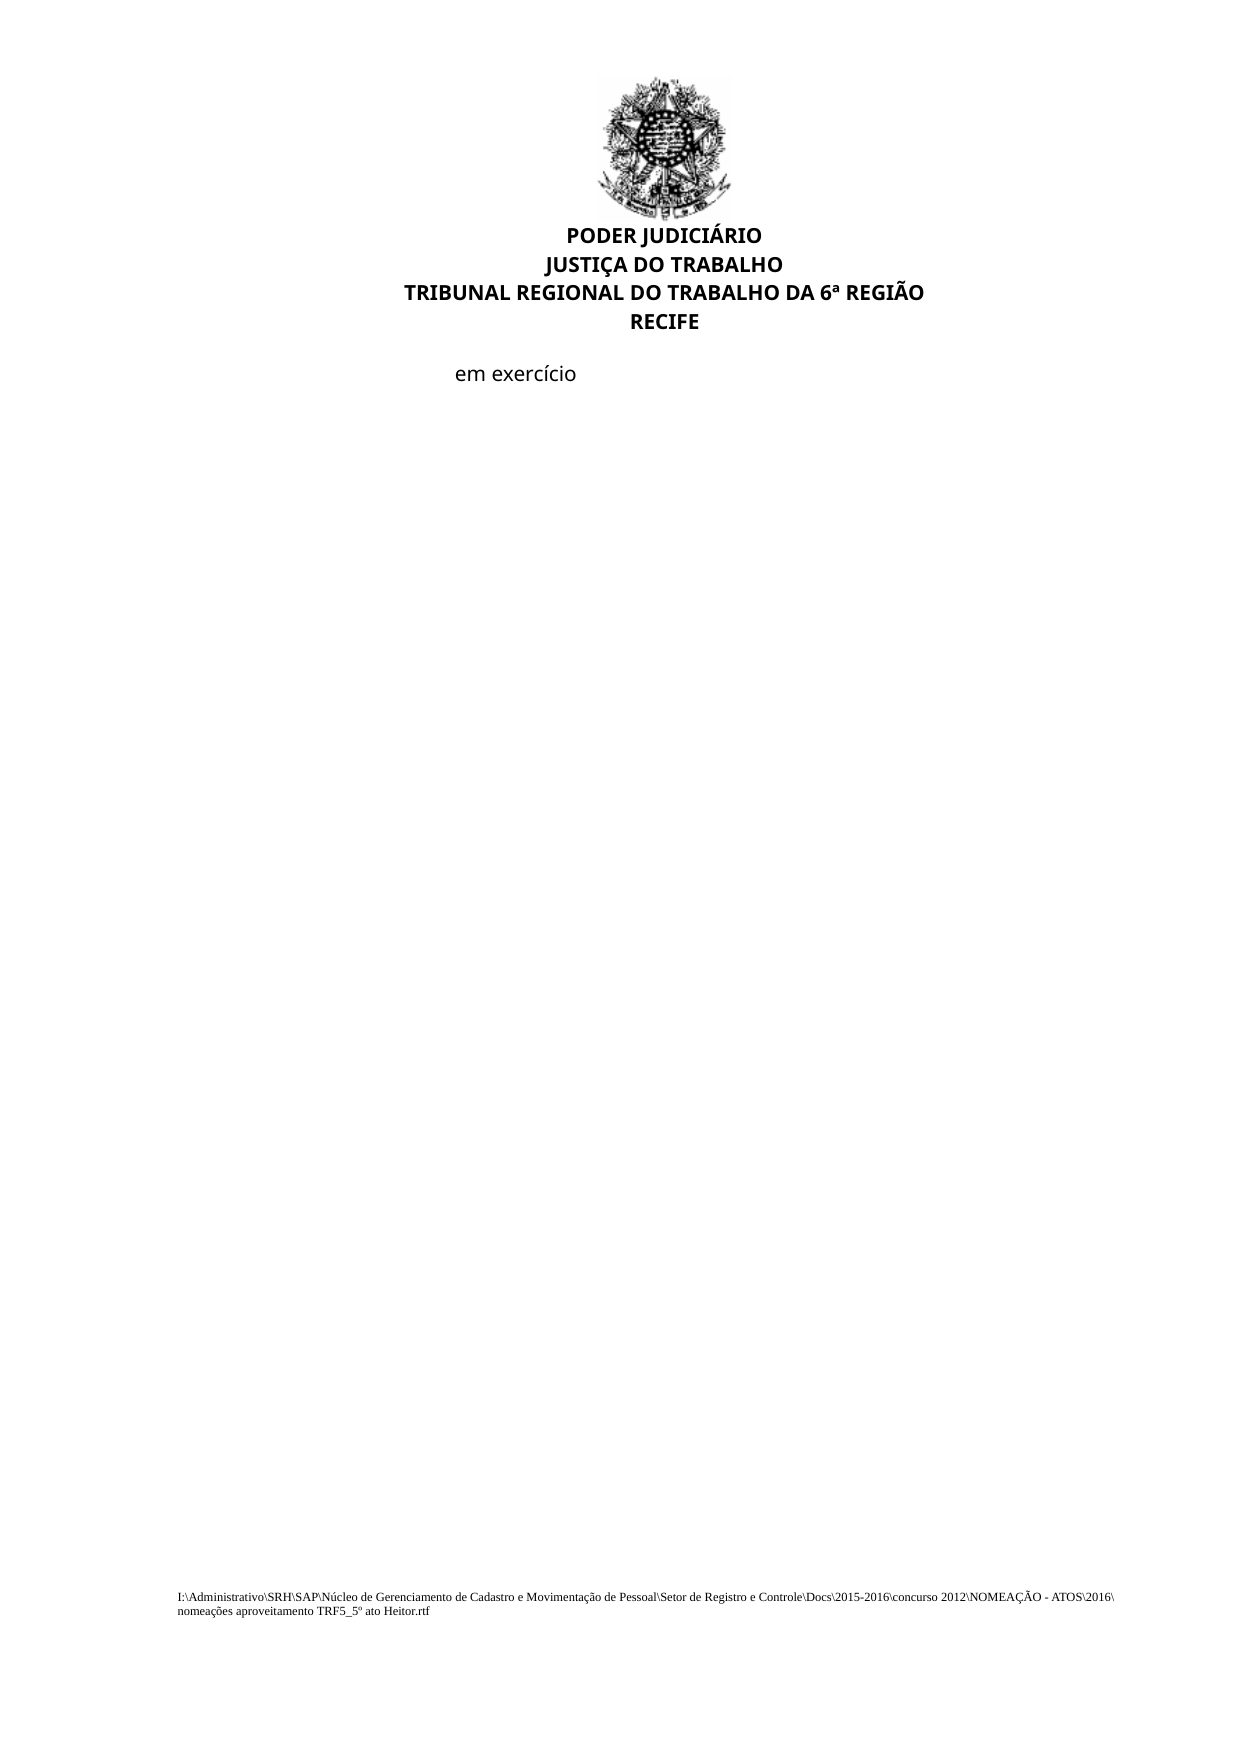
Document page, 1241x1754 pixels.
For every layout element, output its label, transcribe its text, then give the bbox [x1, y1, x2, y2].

picture [595, 75, 733, 222]
text em exercício [251, 359, 1152, 388]
